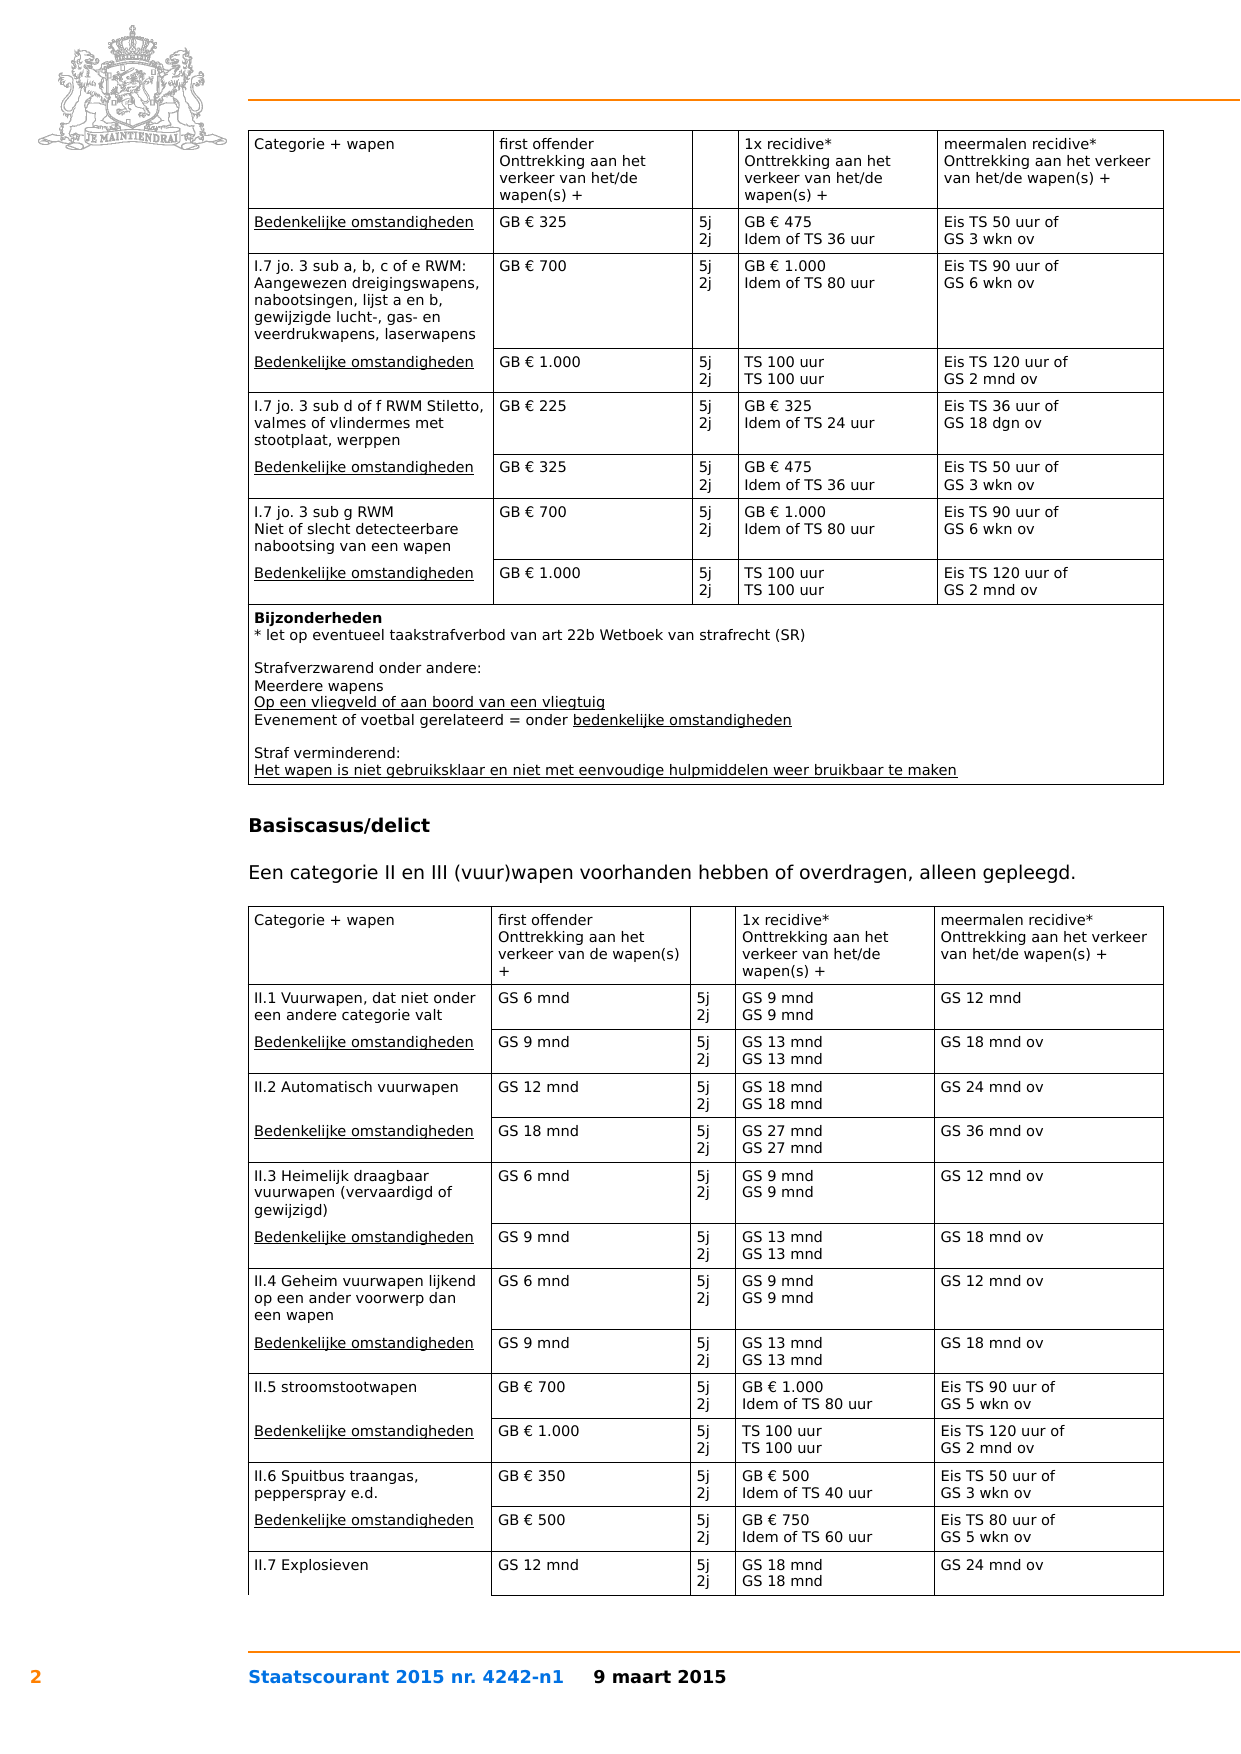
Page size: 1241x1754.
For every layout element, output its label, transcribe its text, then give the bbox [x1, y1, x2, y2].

table_cell Bedenkelijke omstandigheden [249, 454, 493, 498]
text Een categorie II en III (vuur)wapen voorhanden hebben of overdragen, alleen gepleegd. [248, 862, 1163, 884]
table_cell Eis TS 80 uur of GS 5 wkn ov [935, 1507, 1163, 1551]
table_cell Bedenkelijke omstandigheden [249, 559, 493, 604]
table_cell GB € 1.000 Idem of TS 80 uur [739, 499, 937, 559]
table_cell 5j 2j [693, 393, 738, 454]
table_cell GS 6 mnd [492, 1269, 690, 1329]
table_cell GS 9 mnd GS 9 mnd [736, 1163, 934, 1223]
table_header [691, 907, 735, 984]
table_cell GS 36 mnd ov [935, 1118, 1163, 1162]
table_cell GB € 700 [494, 254, 692, 348]
table_cell Eis TS 50 uur of GS 3 wkn ov [935, 1463, 1163, 1506]
table_cell 5j 2j [693, 209, 738, 253]
table_cell GS 27 mnd GS 27 mnd [736, 1118, 934, 1162]
table_cell 5j 2j [693, 455, 738, 498]
table_cell GB € 1.000 Idem of TS 80 uur [739, 254, 937, 348]
table_cell 5j 2j [691, 1507, 735, 1551]
table_cell GB € 1.000 [494, 349, 692, 392]
table_cell 5j 2j [691, 1030, 735, 1073]
table_cell GB € 700 [492, 1374, 690, 1417]
table_cell GS 12 mnd ov [935, 1163, 1163, 1223]
table_cell [249, 728, 1163, 745]
table_cell II.7 Explosieven [249, 1552, 491, 1595]
table_cell Eis TS 36 uur of GS 18 dgn ov [938, 393, 1163, 454]
table_header 1x recidive* Onttrekking aan het verkeer van het/de wapen(s) + [739, 131, 937, 208]
table_cell GS 24 mnd ov [935, 1552, 1163, 1595]
table_cell GB € 475 Idem of TS 36 uur [739, 209, 937, 253]
table_cell 5j 2j [691, 1074, 735, 1117]
table_cell Bedenkelijke omstandigheden [249, 348, 493, 392]
table_cell GB € 700 [494, 499, 692, 559]
table_cell TS 100 uur TS 100 uur [739, 349, 937, 392]
table_cell GS 9 mnd [492, 1330, 690, 1373]
table_cell GB € 325 Idem of TS 24 uur [739, 393, 937, 454]
table_header Categorie + wapen [249, 131, 493, 208]
table_cell 5j 2j [691, 1552, 735, 1595]
table_cell GS 9 mnd GS 9 mnd [736, 985, 934, 1028]
table_cell Bedenkelijke omstandigheden [249, 1029, 491, 1073]
table_cell GS 13 mnd GS 13 mnd [736, 1330, 934, 1373]
table_cell GS 9 mnd [492, 1224, 690, 1267]
table_cell GB € 1.000 [494, 560, 692, 604]
table_cell 5j 2j [693, 499, 738, 559]
table_cell I.7 jo. 3 sub a, b, c of e RWM: Aangewezen dreigingswapens, nabootsingen, lijst a en b, gewijzigde lucht-, gas- en veerdrukwapens, laserwapens [249, 254, 493, 348]
table_cell GS 13 mnd GS 13 mnd [736, 1224, 934, 1267]
table_cell GS 6 mnd [492, 985, 690, 1028]
table_cell Eis TS 120 uur of GS 2 mnd ov [938, 560, 1163, 604]
table_cell GS 18 mnd ov [935, 1030, 1163, 1073]
table_cell Bedenkelijke omstandigheden [249, 1117, 491, 1162]
table_header first offender Onttrekking aan het verkeer van de wapen(s) + [492, 907, 690, 984]
table_cell TS 100 uur TS 100 uur [739, 560, 937, 604]
table_cell GS 12 mnd ov [935, 1269, 1163, 1329]
table_cell Strafverzwarend onder andere: Meerdere wapens Op een vliegveld of aan boord van een vliegtuig Evenement of voetbal gerelateerd = onder bedenkelijke omstandigheden [249, 660, 1163, 728]
table_cell II.1 Vuurwapen, dat niet onder een andere categorie valt [249, 985, 491, 1028]
table_cell 5j 2j [691, 1374, 735, 1417]
table_cell 5j 2j [691, 1118, 735, 1162]
table_cell II.4 Geheim vuurwapen lijkend op een ander voorwerp dan een wapen [249, 1269, 491, 1329]
table_cell GB € 350 [492, 1463, 690, 1506]
table_cell GB € 1.000 Idem of TS 80 uur [736, 1374, 934, 1417]
table_cell 5j 2j [691, 1269, 735, 1329]
table_cell GB € 750 Idem of TS 60 uur [736, 1507, 934, 1551]
table_cell Straf verminderend: Het wapen is niet gebruiksklaar en niet met eenvoudige hulpmiddelen weer bruikbaar te maken [249, 745, 1163, 784]
table_cell GB € 1.000 [492, 1419, 690, 1462]
table_cell II.3 Heimelijk draagbaar vuurwapen (vervaardigd of gewijzigd) [249, 1163, 491, 1223]
table_cell Bedenkelijke omstandigheden [249, 1223, 491, 1267]
table_cell II.2 Automatisch vuurwapen [249, 1074, 491, 1117]
table_cell Bedenkelijke omstandigheden [249, 209, 493, 253]
table_cell 5j 2j [691, 985, 735, 1028]
table_cell Bedenkelijke omstandigheden [249, 1329, 491, 1373]
table_cell I.7 jo. 3 sub g RWM Niet of slecht detecteerbare nabootsing van een wapen [249, 499, 493, 559]
table_cell GS 18 mnd ov [935, 1224, 1163, 1267]
table_cell GB € 325 [494, 209, 692, 253]
table_cell GB € 475 Idem of TS 36 uur [739, 455, 937, 498]
table_cell GB € 500 Idem of TS 40 uur [736, 1463, 934, 1506]
table_cell Eis TS 50 uur of GS 3 wkn ov [938, 455, 1163, 498]
table_cell GS 9 mnd [492, 1030, 690, 1073]
table_header [693, 131, 738, 208]
table_cell GS 6 mnd [492, 1163, 690, 1223]
table_cell Eis TS 90 uur of GS 5 wkn ov [935, 1374, 1163, 1417]
table_cell 5j 2j [693, 560, 738, 604]
table_cell GS 12 mnd [492, 1074, 690, 1117]
table_cell Eis TS 90 uur of GS 6 wkn ov [938, 254, 1163, 348]
table_cell TS 100 uur TS 100 uur [736, 1419, 934, 1462]
table_cell Eis TS 90 uur of GS 6 wkn ov [938, 499, 1163, 559]
table_cell 5j 2j [691, 1224, 735, 1267]
table_cell 5j 2j [693, 254, 738, 348]
table_cell Bedenkelijke omstandigheden [249, 1506, 491, 1551]
table_cell GS 13 mnd GS 13 mnd [736, 1030, 934, 1073]
table_cell GS 18 mnd GS 18 mnd [736, 1552, 934, 1595]
table_cell I.7 jo. 3 sub d of f RWM Stiletto, valmes of vlindermes met stootplaat, werppen [249, 393, 493, 454]
table_cell Eis TS 120 uur of GS 2 mnd ov [938, 349, 1163, 392]
table_header meermalen recidive* Onttrekking aan het verkeer van het/de wapen(s) + [938, 131, 1163, 208]
table_cell GS 24 mnd ov [935, 1074, 1163, 1117]
table_cell Bijzonderheden * let op eventueel taakstrafverbod van art 22b Wetboek van strafrecht (SR) [249, 605, 1163, 643]
table_cell 5j 2j [693, 349, 738, 392]
table_header first offender Onttrekking aan het verkeer van het/de wapen(s) + [494, 131, 692, 208]
table_cell Bedenkelijke omstandigheden [249, 1418, 491, 1462]
table_cell Eis TS 50 uur of GS 3 wkn ov [938, 209, 1163, 253]
table_cell Eis TS 120 uur of GS 2 mnd ov [935, 1419, 1163, 1462]
table_cell GS 18 mnd [492, 1118, 690, 1162]
table_cell GS 12 mnd [935, 985, 1163, 1028]
table_header Categorie + wapen [249, 907, 491, 984]
table_cell GB € 325 [494, 455, 692, 498]
table_cell 5j 2j [691, 1330, 735, 1373]
table_header meermalen recidive* Onttrekking aan het verkeer van het/de wapen(s) + [935, 907, 1163, 984]
table_header 1x recidive* Onttrekking aan het verkeer van het/de wapen(s) + [736, 907, 934, 984]
table_cell II.5 stroomstootwapen [249, 1374, 491, 1417]
table_cell GS 9 mnd GS 9 mnd [736, 1269, 934, 1329]
table_cell [249, 644, 1163, 660]
table_cell GB € 225 [494, 393, 692, 454]
table_cell 5j 2j [691, 1463, 735, 1506]
subtitle Basiscasus/delict [248, 815, 1163, 837]
table_cell 5j 2j [691, 1163, 735, 1223]
table_cell GB € 500 [492, 1507, 690, 1551]
table_cell GS 18 mnd ov [935, 1330, 1163, 1373]
table_cell II.6 Spuitbus traangas, pepperspray e.d. [249, 1463, 491, 1506]
table_cell GS 12 mnd [492, 1552, 690, 1595]
picture [38, 25, 227, 150]
table_cell GS 18 mnd GS 18 mnd [736, 1074, 934, 1117]
table_cell 5j 2j [691, 1419, 735, 1462]
